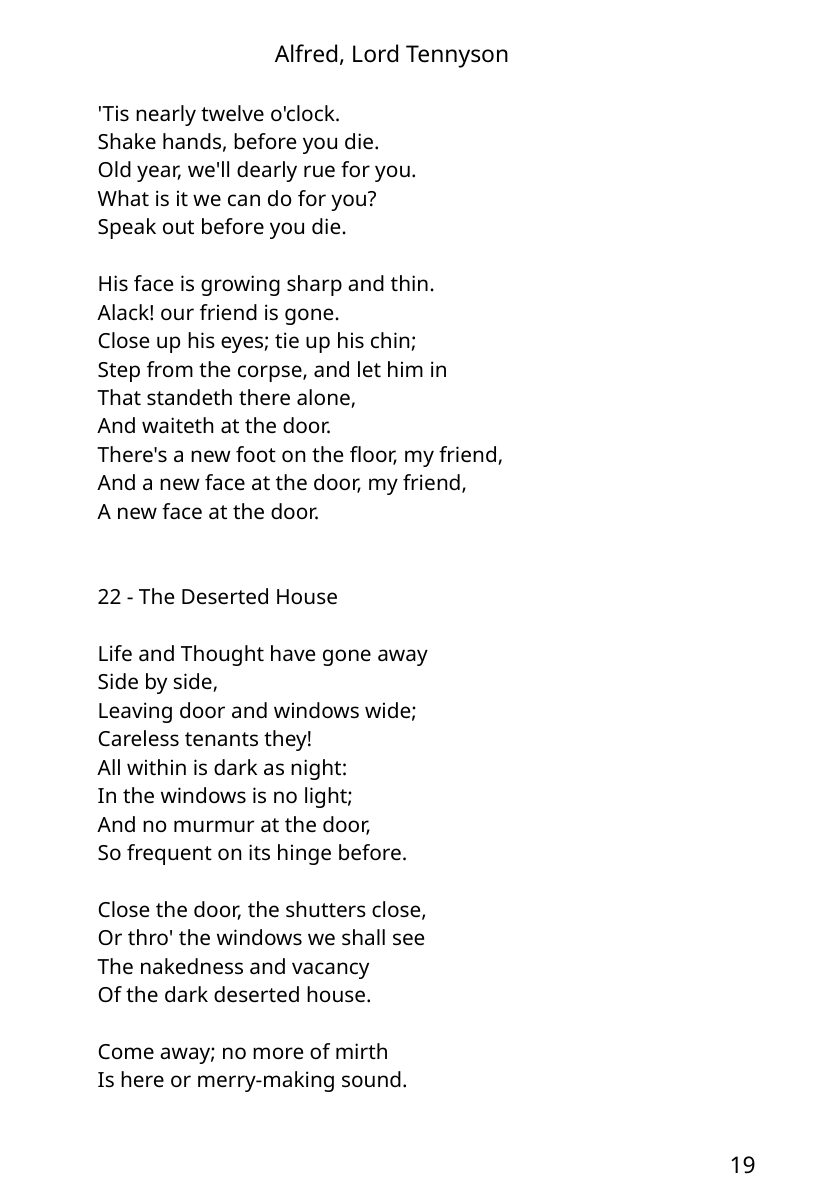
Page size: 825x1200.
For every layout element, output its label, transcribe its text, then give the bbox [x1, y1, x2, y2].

text And no murmur at the door, [97, 810, 727, 838]
text In the windows is no light; [97, 781, 727, 810]
text So frequent on its hinge before. [97, 838, 727, 867]
text Alack! our friend is gone. [97, 298, 727, 326]
text Speak out before you die. [97, 212, 727, 241]
text 'Tis nearly twelve o'clock. [97, 99, 727, 127]
text Careless tenants they! [97, 724, 727, 753]
text Close up his eyes; tie up his chin; [97, 326, 727, 355]
text Close the door, the shutters close, [97, 895, 727, 923]
text Come away; no more of mirth [97, 1037, 727, 1066]
text Leaving door and windows wide; [97, 696, 727, 724]
text Old year, we'll dearly rue for you. [97, 156, 727, 184]
text Is here or merry-making sound. [97, 1066, 727, 1094]
text And waiteth at the door. [97, 412, 727, 440]
text Step from the corpse, and let him in [97, 355, 727, 383]
text All within is dark as night: [97, 753, 727, 781]
text And a new face at the door, my friend, [97, 468, 727, 497]
text 22 - The Deserted House [97, 582, 727, 611]
text His face is growing sharp and thin. [97, 269, 727, 298]
text Shake hands, before you die. [97, 127, 727, 156]
text That standeth there alone, [97, 383, 727, 412]
text Or thro' the windows we shall see [97, 923, 727, 952]
text There's a new foot on the floor, my friend, [97, 440, 727, 468]
text Side by side, [97, 667, 727, 696]
text Of the dark deserted house. [97, 980, 727, 1009]
text A new face at the door. [97, 497, 727, 525]
text Life and Thought have gone away [97, 639, 727, 667]
text What is it we can do for you? [97, 184, 727, 212]
text The nakedness and vacancy [97, 952, 727, 980]
